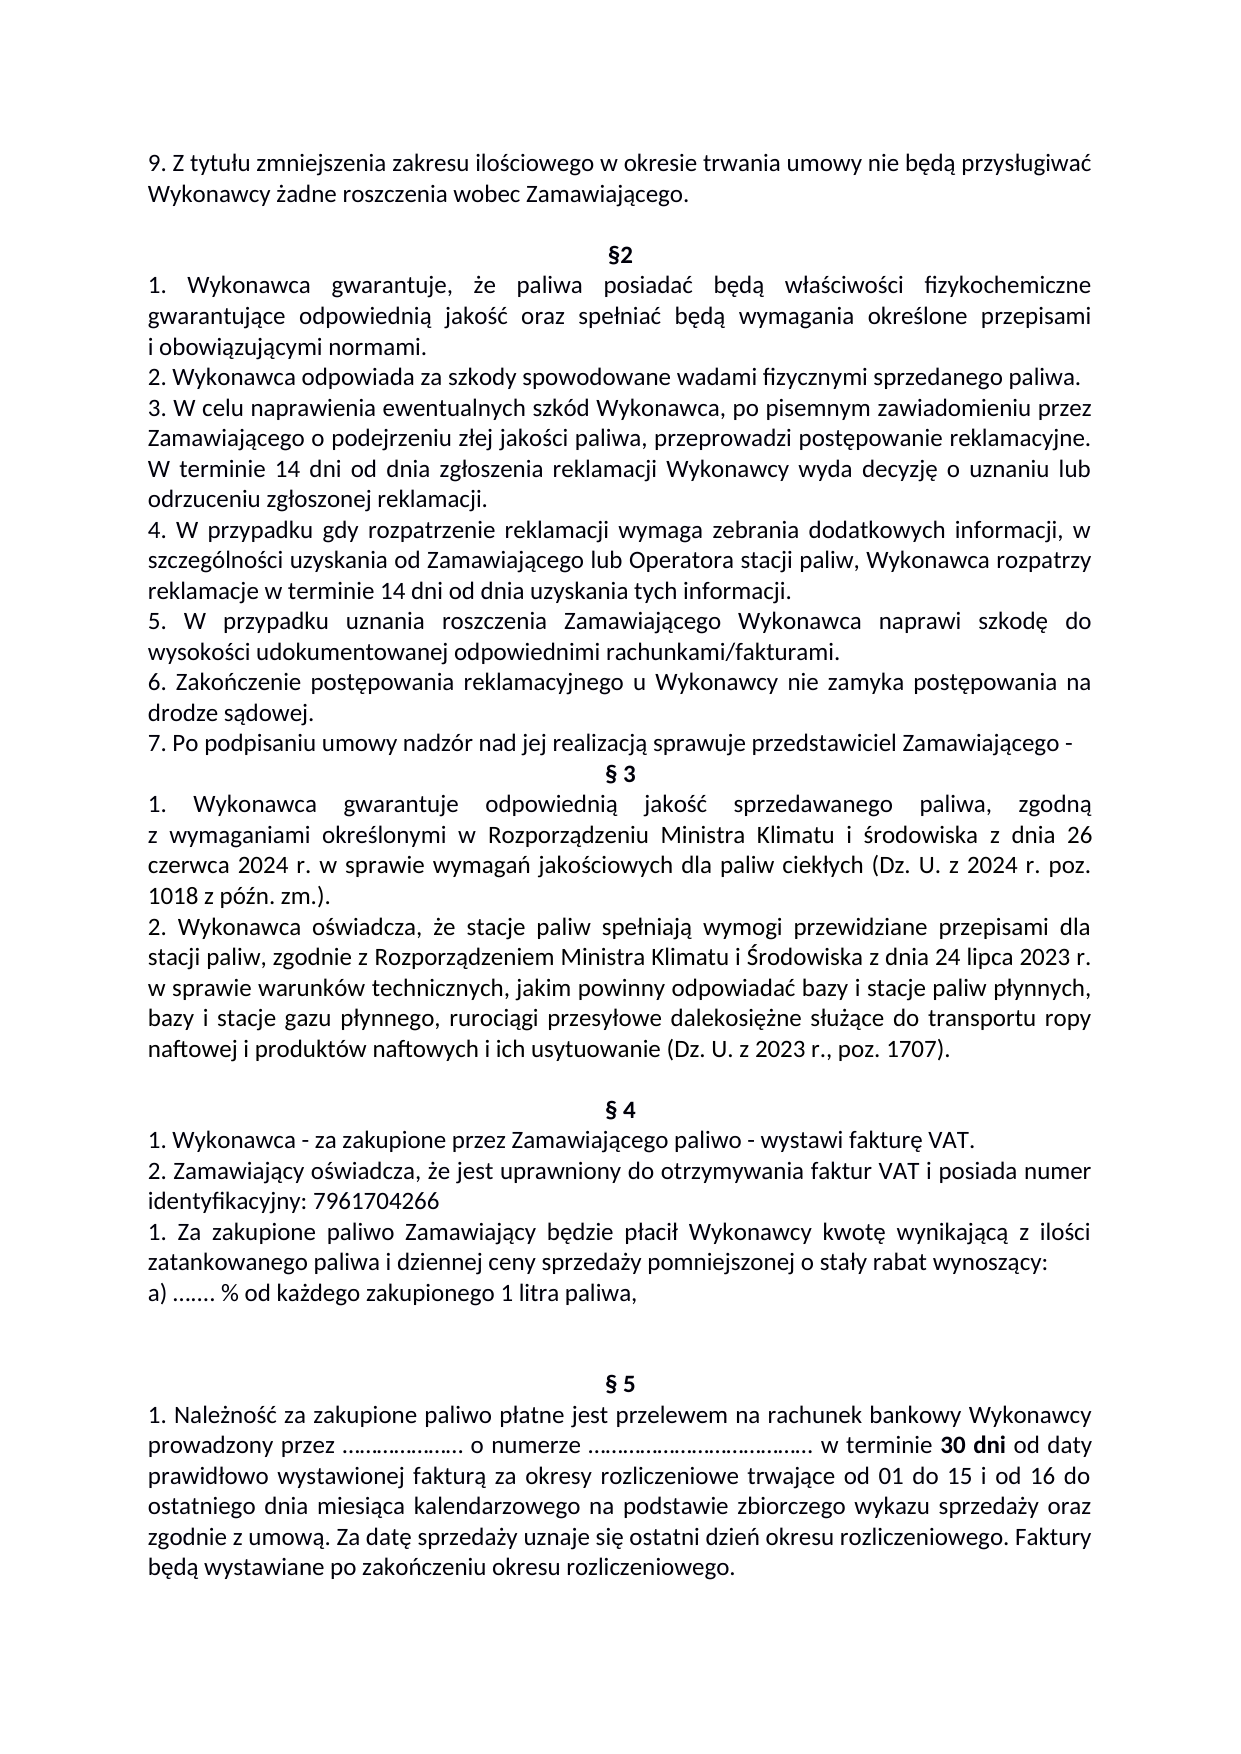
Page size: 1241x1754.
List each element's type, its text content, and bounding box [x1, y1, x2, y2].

text 1. Wykonawca gwarantuje, że paliwa posiadać będą właściwości fizykochemiczne gwarantujące odpowiednią jakość oraz spełniać będą wymagania określone przepisami i obowiązującymi normami. [148, 270, 1093, 361]
text 1. Wykonawca - za zakupione przez Zamawiającego paliwo - wystawi fakturę VAT. [148, 1124, 1093, 1155]
text 6. Zakończenie postępowania reklamacyjnego u Wykonawcy nie zamyka postępowania na drodze sądowej. [148, 666, 1093, 727]
text § 5 [148, 1368, 1093, 1399]
text 2. Wykonawca odpowiada za szkody spowodowane wadami fizycznymi sprzedanego paliwa. [148, 361, 1093, 392]
text 7. Po podpisaniu umowy nadzór nad jej realizacją sprawuje przedstawiciel Zamawiającego - [148, 727, 1093, 758]
text a) ….... % od każdego zakupionego 1 litra paliwa, [148, 1277, 1093, 1307]
text 2. Zamawiający oświadcza, że jest uprawniony do otrzymywania faktur VAT i posiada numer identyfikacyjny: 7961704266 [148, 1155, 1093, 1216]
text § 4 [148, 1094, 1093, 1124]
text 2. Wykonawca oświadcza, że stacje paliw spełniają wymogi przewidziane przepisami dla stacji paliw, zgodnie z Rozporządzeniem Ministra Klimatu i Środowiska z dnia 24 lipca 2023 r. w sprawie warunków technicznych, jakim powinny odpowiadać bazy i stacje paliw płynnych, bazy i stacje gazu płynnego, rurociągi przesyłowe dalekosiężne służące do transportu ropy naftowej i produktów naftowych i ich usytuowanie (Dz. U. z 2023 r., poz. 1707). [148, 911, 1093, 1063]
text 4. W przypadku gdy rozpatrzenie reklamacji wymaga zebrania dodatkowych informacji, w szczególności uzyskania od Zamawiającego lub Operatora stacji paliw, Wykonawca rozpatrzy reklamacje w terminie 14 dni od dnia uzyskania tych informacji. [148, 514, 1093, 605]
text 9. Z tytułu zmniejszenia zakresu ilościowego w okresie trwania umowy nie będą przysługiwać Wykonawcy żadne roszczenia wobec Zamawiającego. [148, 148, 1093, 209]
text §2 [148, 239, 1093, 270]
text 5. W przypadku uznania roszczenia Zamawiającego Wykonawca naprawi szkodę do wysokości udokumentowanej odpowiednimi rachunkami/fakturami. [148, 605, 1093, 666]
text 1. Za zakupione paliwo Zamawiający będzie płacił Wykonawcy kwotę wynikającą z ilości zatankowanego paliwa i dziennej ceny sprzedaży pomniejszonej o stały rabat wynoszący: [148, 1216, 1093, 1277]
text § 3 [148, 758, 1093, 788]
text 3. W celu naprawienia ewentualnych szkód Wykonawca, po pisemnym zawiadomieniu przez Zamawiającego o podejrzeniu złej jakości paliwa, przeprowadzi postępowanie reklamacyjne. W terminie 14 dni od dnia zgłoszenia reklamacji Wykonawcy wyda decyzję o uznaniu lub odrzuceniu zgłoszonej reklamacji. [148, 392, 1093, 514]
text 1. Należność za zakupione paliwo płatne jest przelewem na rachunek bankowy Wykonawcy prowadzony przez ………………… o numerze ………………………………… w terminie 30 dni od daty prawidłowo wystawionej fakturą za okresy rozliczeniowe trwające od 01 do 15 i od 16 do ostatniego dnia miesiąca kalendarzowego na podstawie zbiorczego wykazu sprzedaży oraz zgodnie z umową. Za datę sprzedaży uznaje się ostatni dzień okresu rozliczeniowego. Faktury będą wystawiane po zakończeniu okresu rozliczeniowego. [148, 1399, 1093, 1582]
text 1. Wykonawca gwarantuje odpowiednią jakość sprzedawanego paliwa, zgodną z wymaganiami określonymi w Rozporządzeniu Ministra Klimatu i środowiska z dnia 26 czerwca 2024 r. w sprawie wymagań jakościowych dla paliw ciekłych (Dz. U. z 2024 r. poz. 1018 z późn. zm.). [148, 788, 1093, 911]
